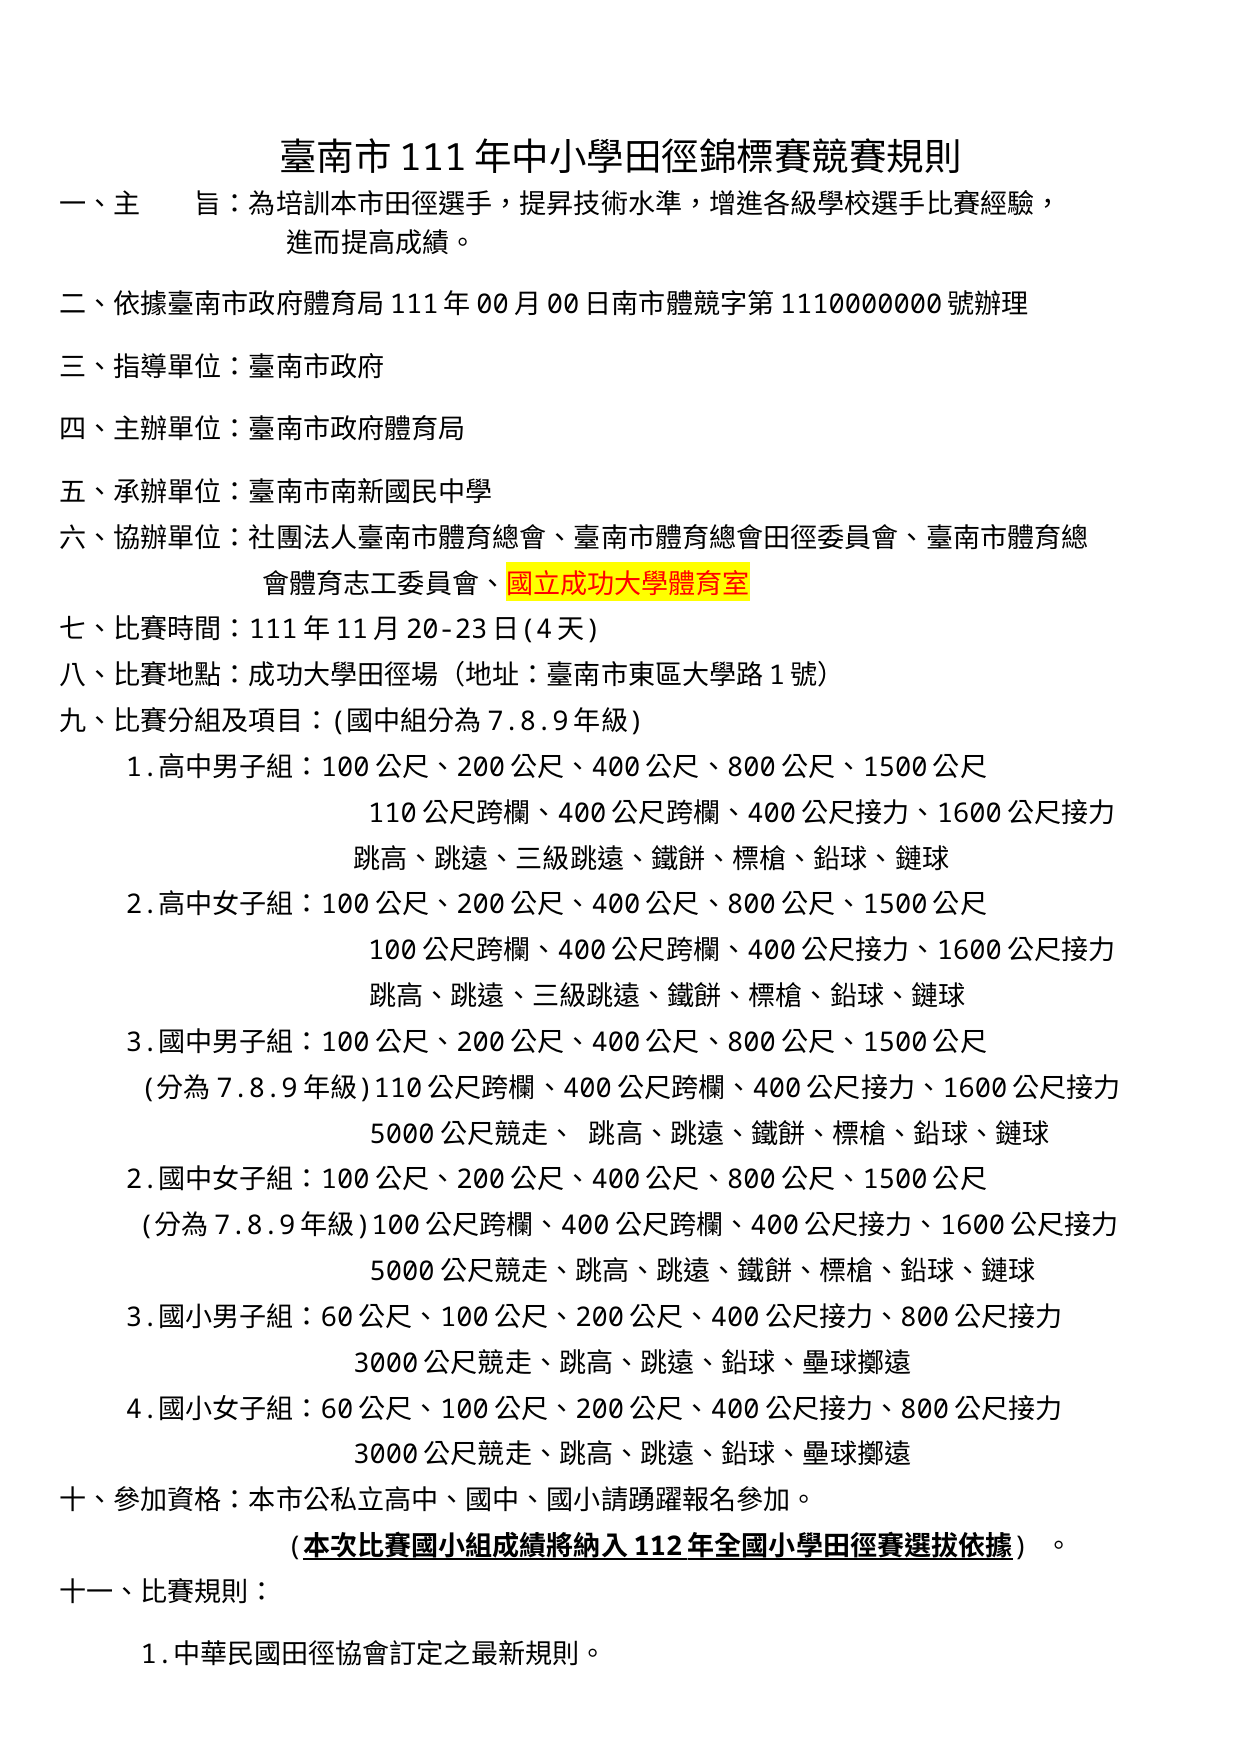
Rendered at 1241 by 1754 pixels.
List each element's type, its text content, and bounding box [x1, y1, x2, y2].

text 臺南市111年中小學田徑錦標賽競賽規則 [59, 64, 1181, 181]
text 三、指導單位：臺南市政府 [59, 323, 1181, 386]
text 4.國小女子組：60公尺、100公尺、200公尺、400公尺接力、800公尺接力 [126, 1381, 1181, 1427]
text 3000公尺競走、跳高、跳遠、鉛球、壘球擲遠 [126, 1427, 1181, 1473]
text 進而提高成績。 [59, 221, 1181, 261]
text (分為7.8.9年級)110公尺跨欄、400公尺跨欄、400公尺接力、1600公尺接力 [59, 1061, 1181, 1106]
text 3000公尺競走、跳高、跳遠、鉛球、壘球擲遠 [126, 1336, 1181, 1381]
text 5000公尺競走、 跳高、跳遠、鐵餅、標槍、鉛球、鏈球 [126, 1106, 1181, 1152]
text 一、主 旨：為培訓本市田徑選手，提昇技術水準，增進各級學校選手比賽經驗， [59, 181, 1181, 221]
text 3.國中男子組：100公尺、200公尺、400公尺、800公尺、1500公尺 [126, 1015, 1181, 1061]
text 1.高中男子組：100公尺、200公尺、400公尺、800公尺、1500公尺 [126, 740, 1181, 786]
text 2.國中女子組：100公尺、200公尺、400公尺、800公尺、1500公尺 [126, 1152, 1181, 1198]
text (分為7.8.9年級)100公尺跨欄、400公尺跨欄、400公尺接力、1600公尺接力 [138, 1198, 1181, 1244]
text 十、參加資格：本市公私立高中、國中、國小請踴躍報名參加。 [59, 1473, 1181, 1519]
text 四、主辦單位：臺南市政府體育局 [59, 386, 1181, 448]
text 五、承辦單位：臺南市南新國民中學 [59, 448, 1181, 511]
text 110公尺跨欄、400公尺跨欄、400公尺接力、1600公尺接力 [59, 786, 1181, 831]
text 會體育志工委員會、國立成功大學體育室 [262, 556, 1181, 602]
text 六、協辦單位：社團法人臺南市體育總會、臺南市體育總會田徑委員會、臺南市體育總 [59, 511, 1181, 556]
text 1.中華民國田徑協會訂定之最新規則。 [59, 1611, 1181, 1673]
text 2.高中女子組：100公尺、200公尺、400公尺、800公尺、1500公尺 [126, 877, 1181, 923]
text (本次比賽國小組成績將納入112年全國小學田徑賽選拔依據) 。 [59, 1519, 1181, 1565]
text 十一、比賽規則： [59, 1565, 1181, 1611]
text 3.國小男子組：60公尺、100公尺、200公尺、400公尺接力、800公尺接力 [126, 1290, 1181, 1336]
text 跳高、跳遠、三級跳遠、鐵餅、標槍、鉛球、鏈球 [126, 831, 1181, 877]
text 七、比賽時間：111年11月20-23日(4天) [59, 602, 1181, 648]
text 5000公尺競走、跳高、跳遠、鐵餅、標槍、鉛球、鏈球 [126, 1244, 1181, 1290]
text 八、比賽地點：成功大學田徑場（地址：臺南市東區大學路1號） [59, 648, 1181, 694]
text 跳高、跳遠、三級跳遠、鐵餅、標槍、鉛球、鏈球 [126, 969, 1181, 1015]
text 九、比賽分組及項目：(國中組分為7.8.9年級) [59, 694, 1181, 740]
text 100公尺跨欄、400公尺跨欄、400公尺接力、1600公尺接力 [59, 923, 1181, 969]
text 二、依據臺南市政府體育局111年00月00日南市體競字第1110000000號辦理 [59, 261, 1181, 323]
